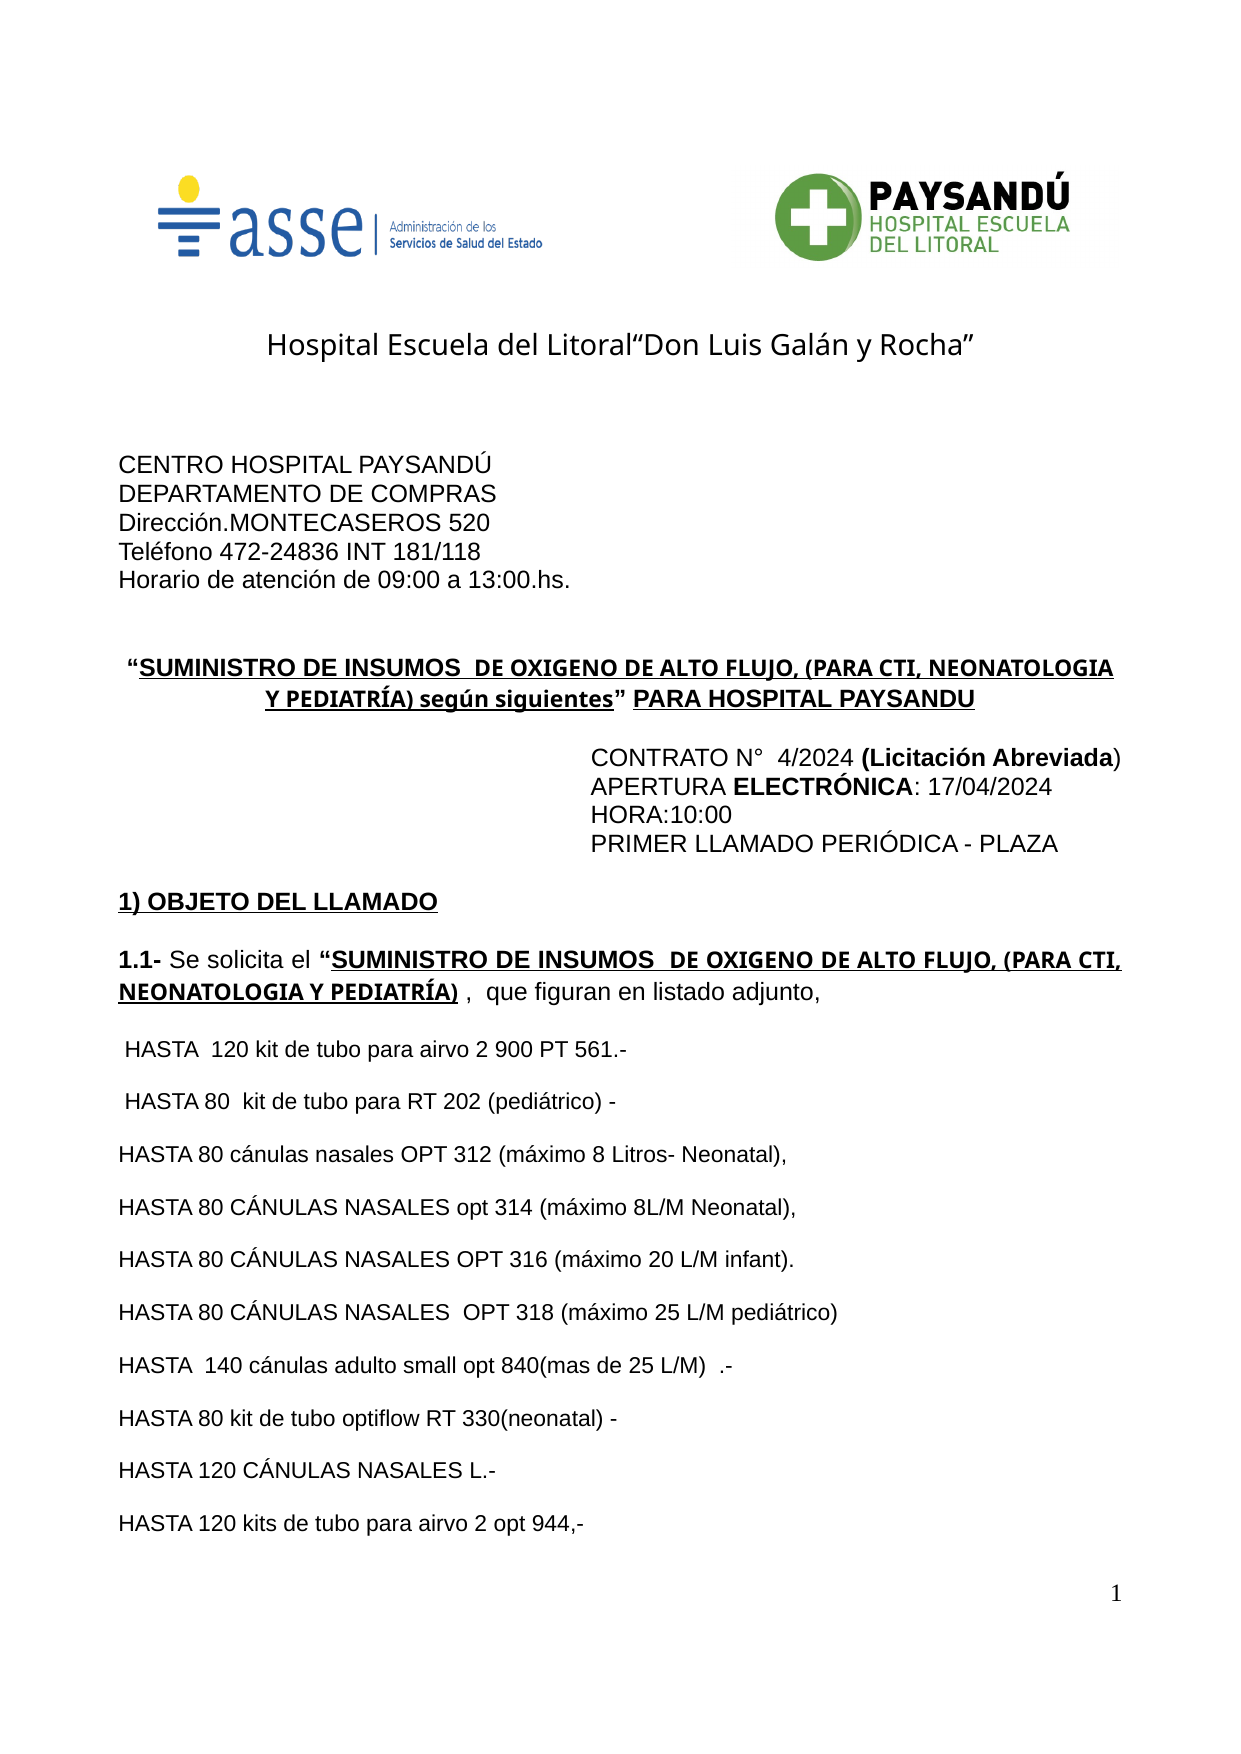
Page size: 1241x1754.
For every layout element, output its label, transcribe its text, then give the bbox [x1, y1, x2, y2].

text CONTRATO N° 4/2024 (Licitación Abreviada) [591, 743, 1122, 772]
text Horario de atención de 09:00 a 13:00.hs. [118, 566, 1122, 594]
text Dirección.MONTECASEROS 520 [118, 508, 1122, 537]
text Hospital Escuela del Litoral“Don Luis Galán y Rocha” [118, 324, 1122, 364]
picture [132, 145, 567, 287]
text HASTA 140 cánulas adulto small opt 840(mas de 25 L/M) .- [118, 1352, 1122, 1378]
text HORA:10:00 [118, 801, 1122, 829]
text APERTURA ELECTRÓNICA: 17/04/2024 [118, 772, 1122, 801]
text HASTA 80 cánulas nasales OPT 312 (máximo 8 Litros- Neonatal), [118, 1141, 1122, 1167]
text HASTA 120 CÁNULAS NASALES L.- [118, 1457, 1122, 1483]
text HASTA 120 kit de tubo para airvo 2 900 PT 561.- [118, 1036, 1122, 1062]
text PRIMER LLAMADO PERIÓDICA - PLAZA [118, 829, 1122, 858]
text HASTA 80 CÁNULAS NASALES opt 314 (máximo 8L/M Neonatal), [118, 1194, 1122, 1220]
text HASTA 120 kits de tubo para airvo 2 opt 944,- [118, 1510, 1122, 1536]
text HASTA 80 kit de tubo optiflow RT 330(neonatal) - [118, 1404, 1122, 1431]
text DEPARTAMENTO DE COMPRAS [118, 479, 1122, 508]
text HASTA 80 CÁNULAS NASALES OPT 318 (máximo 25 L/M pediátrico) [118, 1299, 1122, 1325]
text Teléfono 472-24836 INT 181/118 [118, 537, 1122, 566]
text 1) OBJETO DEL LLAMADO [118, 887, 1122, 916]
text HASTA 80 kit de tubo para RT 202 (pediátrico) - [118, 1088, 1122, 1114]
text 1.1- Se solicita el “SUMINISTRO DE INSUMOS DE OXIGENO DE ALTO FLUJO, (PARA CTI, NEONATOLOGIA Y PEDIATRÍA) , que figuran en listado adjunto, [118, 944, 1122, 1007]
picture [731, 165, 1119, 268]
text “SUMINISTRO DE INSUMOS DE OXIGENO DE ALTO FLUJO, (PARA CTI, NEONATOLOGIA Y PEDIATRÍA) según siguientes” PARA HOSPITAL PAYSANDU [118, 652, 1122, 714]
text HASTA 80 CÁNULAS NASALES OPT 316 (máximo 20 L/M infant). [118, 1246, 1122, 1273]
text CENTRO HOSPITAL PAYSANDÚ [118, 451, 1122, 479]
